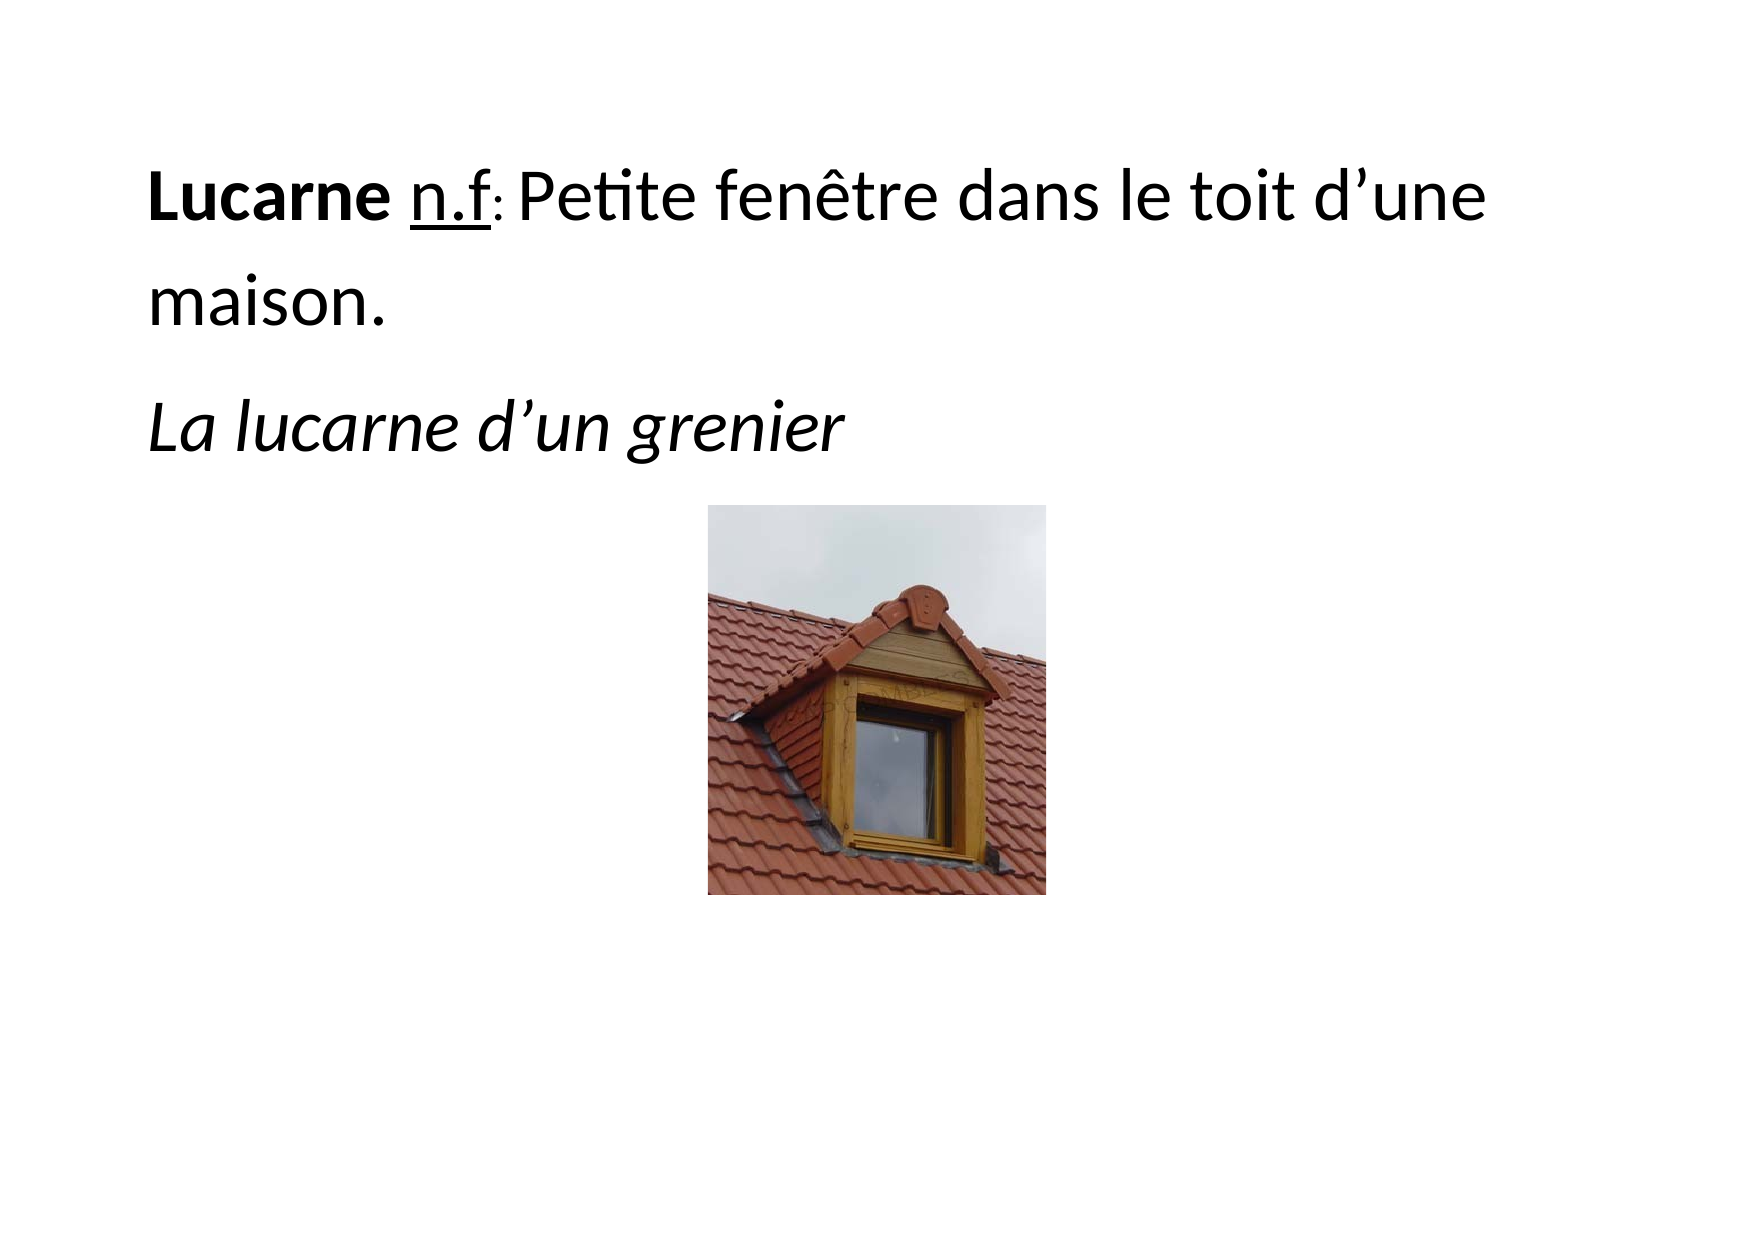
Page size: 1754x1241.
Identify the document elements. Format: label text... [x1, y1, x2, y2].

text Lucarne n.f: Petite fenêtre dans le toit d’une maison. [148, 148, 1606, 344]
text La lucarne d’un grenier [148, 379, 1606, 470]
